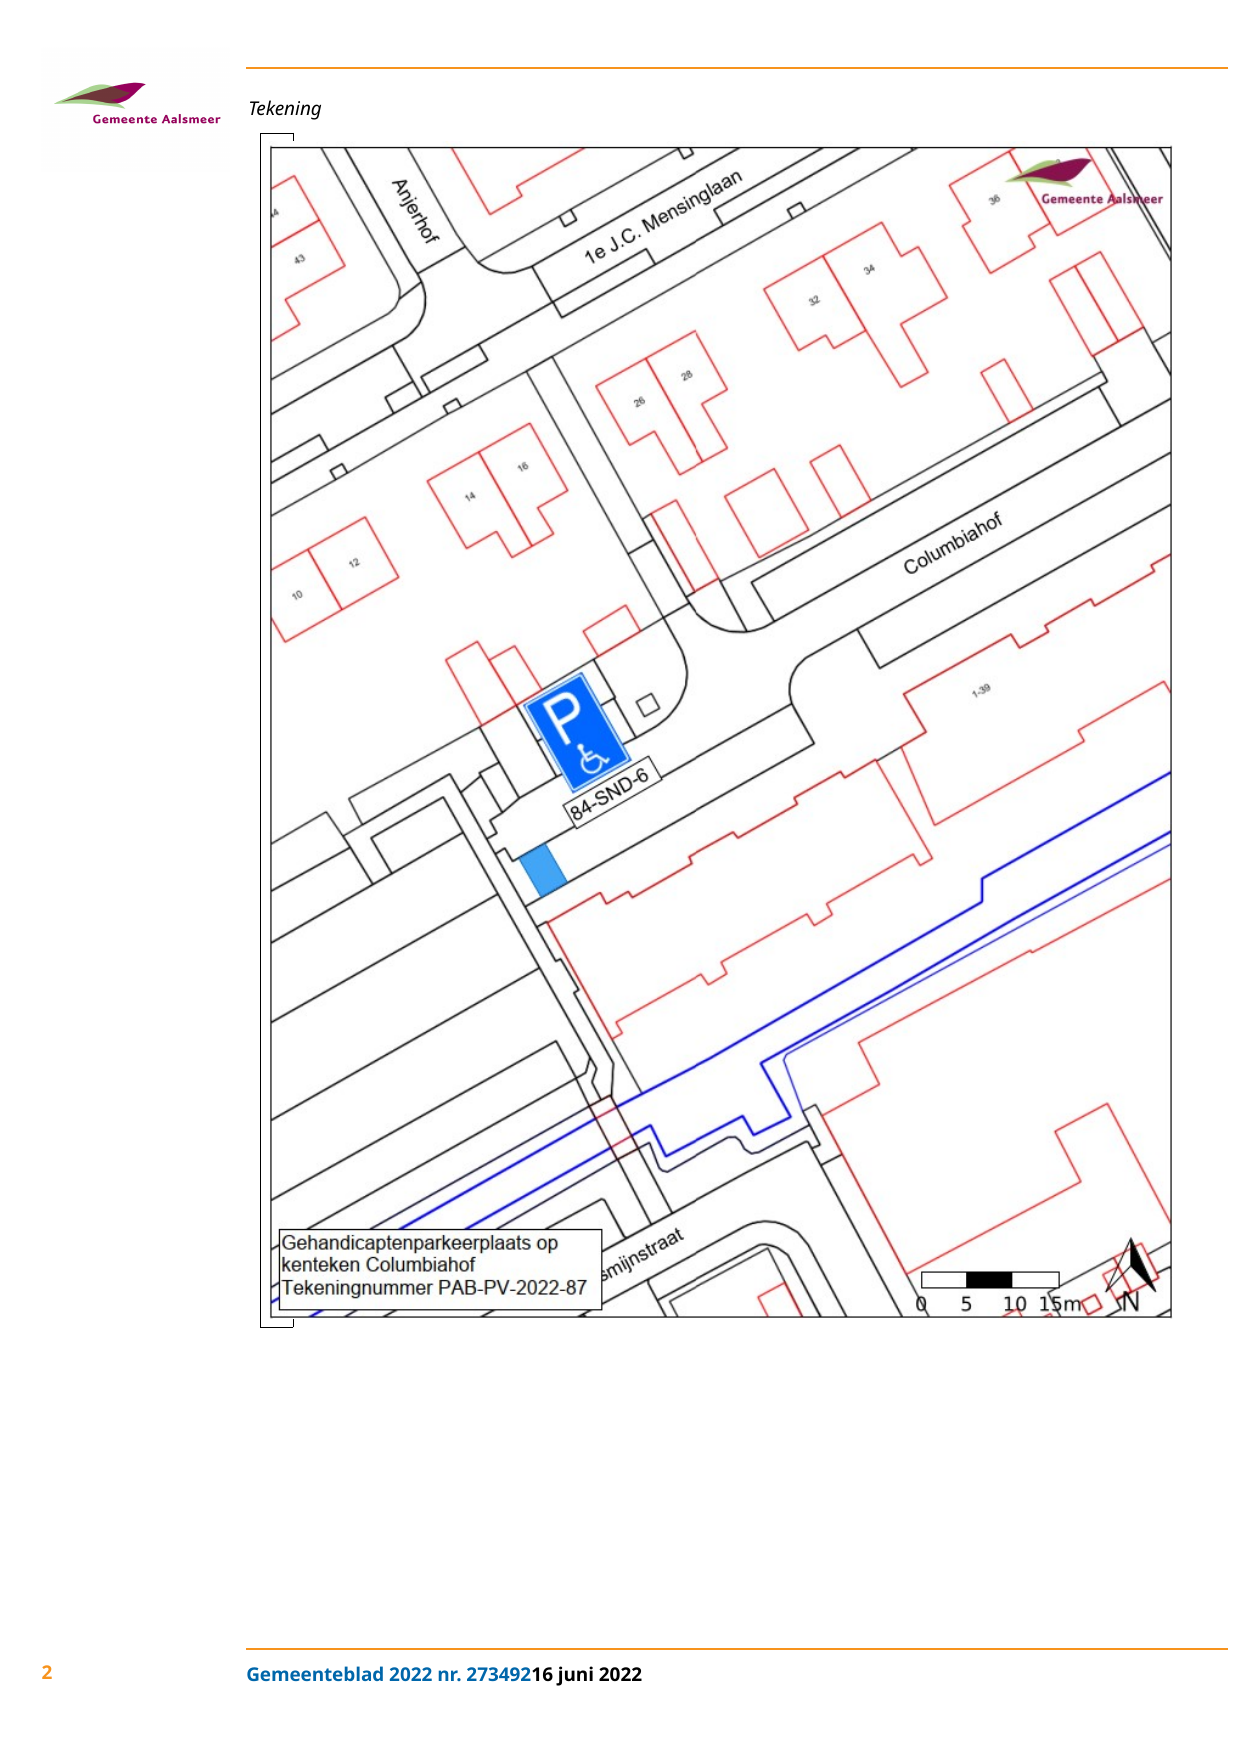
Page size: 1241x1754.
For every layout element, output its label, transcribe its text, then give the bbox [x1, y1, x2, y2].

text Tekening [248, 95, 1152, 121]
picture [268, 141, 1173, 1319]
picture [41, 47, 231, 172]
